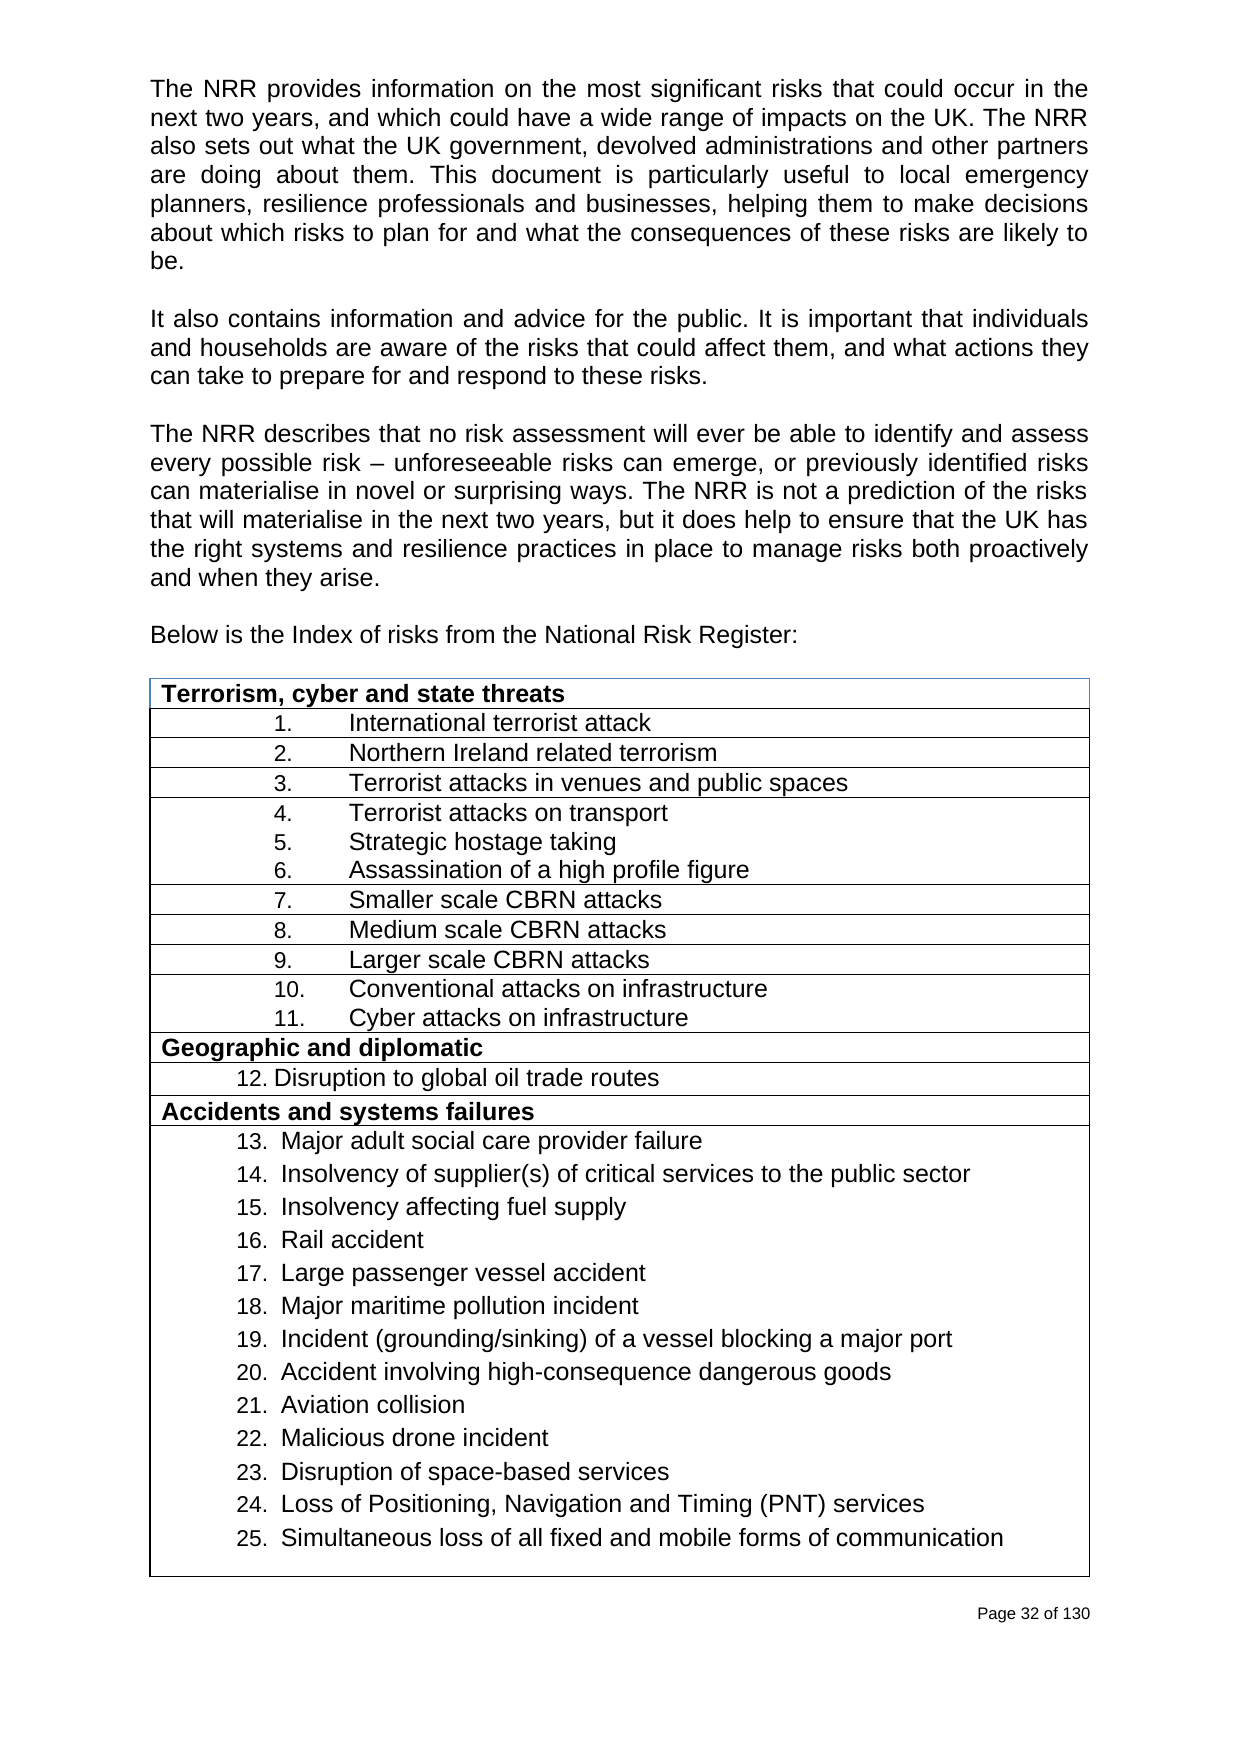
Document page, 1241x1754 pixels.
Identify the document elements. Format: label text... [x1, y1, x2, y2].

text Below is the Index of risks from the National Risk Register: [150, 620, 1090, 649]
table_cell Disruption to global oil trade routes [151, 1063, 1089, 1095]
table_cell Geographic and diplomatic [151, 1033, 1089, 1062]
table_cell Accidents and systems failures [151, 1096, 1089, 1125]
table_cell Major adult social care provider failure Insolvency of supplier(s) of critical services to the public sector Insolvency affecting fuel supply Rail accident Large passenger vessel accident Major maritime pollution incident Incident (grounding/sinking) of a vessel blocking a major port Accident involving high-consequence dangerous goods Aviation collision Malicious drone incident Disruption of space-based services Loss of Positioning, Navigation and Timing (PNT) services Simultaneous loss of all fixed and mobile forms of communication 26a. Failure of the National Electricity Transmission System (NETS) 26b. Regional failure of the electricity network 27. Failure of gas supply infrastructure 28. Civil nuclear accident 29. Radiation release from overseas nuclear site 30. Radiation exposure from transported, stolen or lost goods 31a. Technological failure at a systemically important retail bank 31b. Technological failure at a UK critical financial market infrastructure 32. Accidental fire or explosion at an onshore major hazard (COMAH) site 33. Accidental large toxic chemical release from an onshore major hazard (COMAH) site 34. Accidental fire or explosion on an offshore oil or gas installation 35. Accidental fire or explosion at an onshore fuel pipeline 36. Accidental fire or explosion at an onshore major accident hazard pipeline 37. Accidental work-related (laboratory) release of a hazardous pathogen 38. Reservoir/dam collapse 39. Water infrastructure failure or loss of drinking water 40. Food supply contamination 41. Major fire [151, 1126, 1089, 1576]
table_cell International terrorist attack [151, 709, 1089, 737]
table_header Terrorism, cyber and state threats [151, 679, 1089, 707]
table_cell Northern Ireland related terrorism [151, 738, 1089, 767]
text The NRR describes that no risk assessment will ever be able to identify and assess every possible risk – unforeseeable risks can emerge, or previously identified risks can materialise in novel or surprising ways. The NRR is not a prediction of the risks that will materialise in the next two years, but it does help to ensure that the UK has the right systems and resilience practices in place to manage risks both proactively and when they arise. [150, 419, 1090, 591]
table_cell Conventional attacks on infrastructure Cyber attacks on infrastructure [151, 975, 1089, 1032]
table_cell Medium scale CBRN attacks [151, 915, 1089, 944]
table_cell Terrorist attacks on transport Strategic hostage taking Assassination of a high profile figure [151, 798, 1089, 884]
text The NRR provides information on the most significant risks that could occur in the next two years, and which could have a wide range of impacts on the UK. The NRR also sets out what the UK government, devolved administrations and other partners are doing about them. This document is particularly useful to local emergency planners, resilience professionals and businesses, helping them to make decisions about which risks to plan for and what the consequences of these risks are likely to be. [150, 74, 1090, 275]
table_cell Terrorist attacks in venues and public spaces [151, 768, 1089, 797]
table_cell Larger scale CBRN attacks [151, 945, 1089, 973]
text It also contains information and advice for the public. It is important that individuals and households are aware of the risks that could affect them, and what actions they can take to prepare for and respond to these risks. [150, 275, 1090, 390]
table_cell Smaller scale CBRN attacks [151, 885, 1089, 914]
